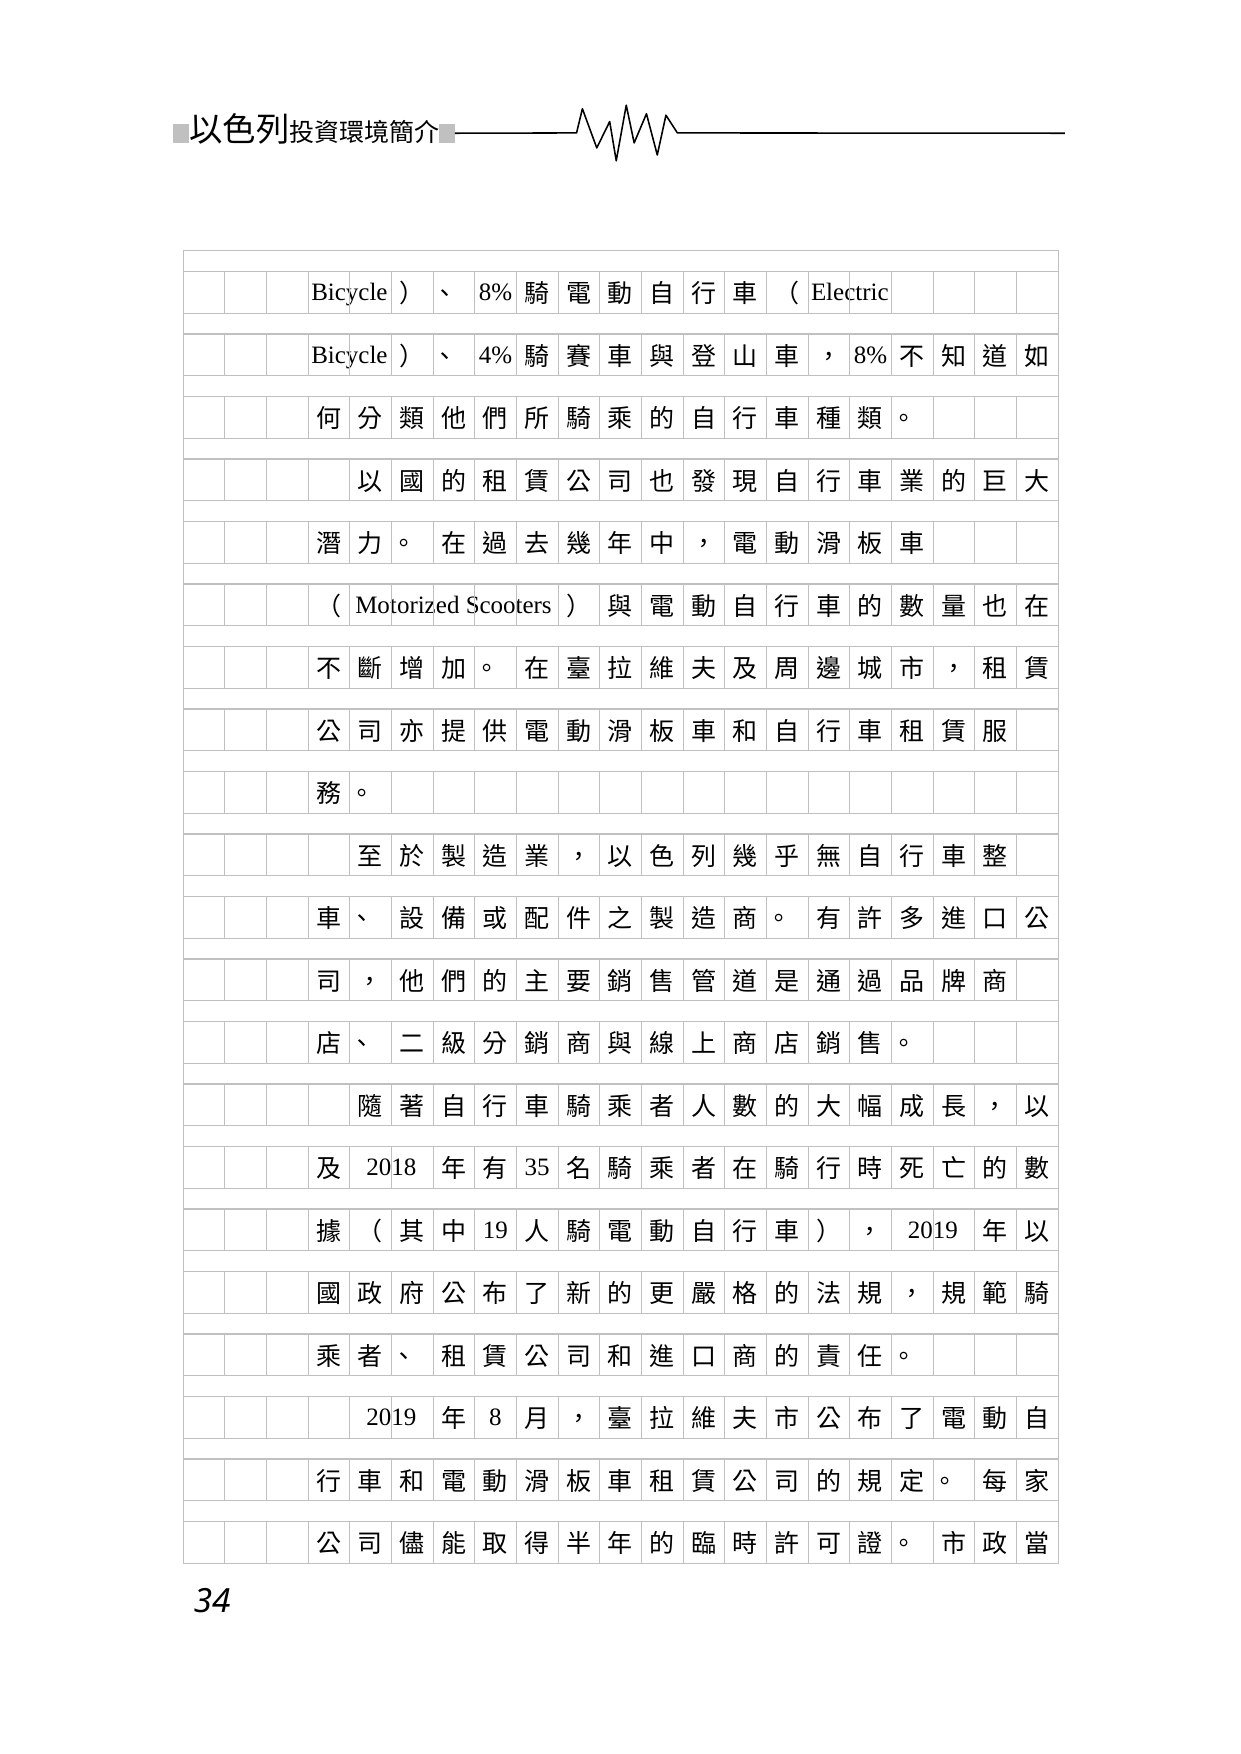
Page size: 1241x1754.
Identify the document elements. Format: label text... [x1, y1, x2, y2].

text 由於地中海的氣候，除了極為炎熱與潮濕的夏天白天及冬天下過雨後的泥濘小徑外，以色列幾乎全年都適合騎車。根據2018年進行的調查，有40%的以色列人喜歡騎自行車，其中約48%每周至少騎一次。至於騎乘自行車的車種：12%騎賽車（Racing Bicycle）、8%騎登山車（Mountain Bicycle）、8%騎電動自行車（Electric Bicycle）、4%騎賽車與登山車，8%不知道如何分類他們所騎乘的自行車種類。 [281, 251, 1058, 271]
text 以國的租賃公司也發現自行車業的巨大潛力。在過去幾年中，電動滑板車（Motorized Scooters）與電動自行車的數量也在不斷增加。在臺拉維夫及周邊城市，租賃公司亦提供電動滑板車和自行車租賃服務。 [281, 626, 1058, 646]
text 由於地中海的氣候，除了極為炎熱與潮濕的夏天白天及冬天下過雨後的泥濘小徑外，以色列幾乎全年都適合騎車。根據2018年進行的調查，有40%的以色列人喜歡騎自行車，其中約48%每周至少騎一次。至於騎乘自行車的車種：12%騎賽車（Racing Bicycle）、8%騎登山車（Mountain Bicycle）、8%騎電動自行車（Electric Bicycle）、4%騎賽車與登山車，8%不知道如何分類他們所騎乘的自行車種類。 [281, 314, 1058, 333]
text 。 [767, 897, 808, 938]
text 車 [309, 897, 349, 938]
text 他 [392, 960, 433, 1000]
text 商 [725, 897, 766, 938]
text 由於地中海的氣候，除了極為炎熱與潮濕的夏天白天及冬天下過雨後的泥濘小徑外，以色列幾乎全年都適合騎車。根據2018年進行的調查，有40%的以色列人喜歡騎自行車，其中約48%每周至少騎一次。至於騎乘自行車的車種：12%騎賽車（Racing Bicycle）、8%騎登山車（Mountain Bicycle）、8%騎電動自行車（Electric Bicycle）、4%騎賽車與登山車，8%不知道如何分類他們所騎乘的自行車種類。 [281, 376, 1058, 396]
text 業 [517, 835, 558, 875]
text 口 [975, 897, 1016, 938]
text 配 [517, 897, 558, 938]
text 設 [392, 897, 433, 938]
text 是 [767, 960, 808, 1000]
text 備 [434, 897, 474, 938]
text 店 [767, 1022, 808, 1063]
text 道 [725, 960, 766, 1000]
text 與 [600, 1022, 641, 1063]
text 上 [684, 1022, 724, 1063]
text 2019年8月，臺拉維夫市公布了電動自行車和電動滑板車租賃公司的規定。每家公司儘能取得半年的臨時許可證。市政當局將租賃公司可提供的車輛數量限制在2,500台，且應提供數據報告給市政府以供其進一步研究和分析。市政府有標記允許的停車位，租賃公司應該在他們的應用App中標示這些位置，停放的車子不能阻擋人行道或停車場出入口。此外，租賃公司尚須配合市政當局的安全宣導計畫，包括鼓勵騎乘者戴頭盔、避免騎在人行道上，以及防止未成年人使用等。 [281, 1439, 1058, 1458]
text 隨著自行車騎乘者人數的大幅成長，以及2018年有35名騎乘者在騎行時死亡的數據（其中19人騎電動自行車），2019年以國政府公布了新的更嚴格的法規，規範騎乘者、租賃公司和進口商的責任。 [281, 1314, 1058, 1333]
text 隨著自行車騎乘者人數的大幅成長，以及2018年有35名騎乘者在騎行時死亡的數據（其中19人騎電動自行車），2019年以國政府公布了新的更嚴格的法規，規範騎乘者、租賃公司和進口商的責任。 [281, 1251, 1058, 1271]
text 以 [600, 835, 641, 875]
text 件 [559, 897, 599, 938]
text [281, 814, 1058, 833]
text 以國的租賃公司也發現自行車業的巨大潛力。在過去幾年中，電動滑板車（Motorized Scooters）與電動自行車的數量也在不斷增加。在臺拉維夫及周邊城市，租賃公司亦提供電動滑板車和自行車租賃服務。 [281, 501, 1058, 521]
text [281, 876, 1058, 896]
text 2019年8月，臺拉維夫市公布了電動自行車和電動滑板車租賃公司的規定。每家公司儘能取得半年的臨時許可證。市政當局將租賃公司可提供的車輛數量限制在2,500台，且應提供數據報告給市政府以供其進一步研究和分析。市政府有標記允許的停車位，租賃公司應該在他們的應用App中標示這些位置，停放的車子不能阻擋人行道或停車場出入口。此外，租賃公司尚須配合市政當局的安全宣導計畫，包括鼓勵騎乘者戴頭盔、避免騎在人行道上，以及防止未成年人使用等。 [281, 1501, 1058, 1521]
text 無 [809, 835, 849, 875]
text 二 [392, 1022, 433, 1063]
text 造 [684, 897, 724, 938]
text 以國的租賃公司也發現自行車業的巨大潛力。在過去幾年中，電動滑板車（Motorized Scooters）與電動自行車的數量也在不斷增加。在臺拉維夫及周邊城市，租賃公司亦提供電動滑板車和自行車租賃服務。 [281, 751, 1058, 771]
text 公 [1017, 897, 1058, 938]
text 色 [642, 835, 683, 875]
text 以國的租賃公司也發現自行車業的巨大潛力。在過去幾年中，電動滑板車（Motorized Scooters）與電動自行車的數量也在不斷增加。在臺拉維夫及周邊城市，租賃公司亦提供電動滑板車和自行車租賃服務。 [281, 564, 1058, 583]
text 隨著自行車騎乘者人數的大幅成長，以及2018年有35名騎乘者在騎行時死亡的數據（其中19人騎電動自行車），2019年以國政府公布了新的更嚴格的法規，規範騎乘者、租賃公司和進口商的責任。 [281, 1189, 1058, 1208]
text [309, 835, 349, 875]
text [934, 1022, 974, 1063]
text 分 [475, 1022, 516, 1063]
text 要 [559, 960, 599, 1000]
text 列 [684, 835, 724, 875]
text 商 [975, 960, 1016, 1000]
text 通 [809, 960, 849, 1000]
text [1017, 835, 1058, 875]
text 銷 [600, 960, 641, 1000]
text [1017, 1022, 1058, 1063]
text 店 [309, 1022, 349, 1063]
text 牌 [934, 960, 974, 1000]
text 主 [517, 960, 558, 1000]
text 許 [850, 897, 891, 938]
text [281, 939, 1058, 958]
text ， [350, 960, 391, 1000]
text 以國的租賃公司也發現自行車業的巨大潛力。在過去幾年中，電動滑板車（Motorized Scooters）與電動自行車的數量也在不斷增加。在臺拉維夫及周邊城市，租賃公司亦提供電動滑板車和自行車租賃服務。 [281, 689, 1058, 708]
text 製 [642, 897, 683, 938]
text 之 [600, 897, 641, 938]
text 售 [642, 960, 683, 1000]
text 線 [642, 1022, 683, 1063]
text 進 [934, 897, 974, 938]
text [281, 1001, 1058, 1021]
text 整 [975, 835, 1016, 875]
text 過 [850, 960, 891, 1000]
text 、 [350, 897, 391, 938]
text 製 [434, 835, 474, 875]
text 隨著自行車騎乘者人數的大幅成長，以及2018年有35名騎乘者在騎行時死亡的數據（其中19人騎電動自行車），2019年以國政府公布了新的更嚴格的法規，規範騎乘者、租賃公司和進口商的責任。 [281, 1126, 1058, 1146]
text 、 [350, 1022, 391, 1063]
text 有 [809, 897, 849, 938]
text 多 [892, 897, 933, 938]
text 行 [892, 835, 933, 875]
text 自 [850, 835, 891, 875]
text 造 [475, 835, 516, 875]
text 級 [434, 1022, 474, 1063]
text 銷 [517, 1022, 558, 1063]
text 的 [475, 960, 516, 1000]
text 售 [850, 1022, 891, 1063]
text [1017, 960, 1058, 1000]
text 幾 [725, 835, 766, 875]
text 品 [892, 960, 933, 1000]
text 管 [684, 960, 724, 1000]
text 們 [434, 960, 474, 1000]
text 銷 [809, 1022, 849, 1063]
text 於 [392, 835, 433, 875]
text 乎 [767, 835, 808, 875]
text 或 [475, 897, 516, 938]
text 司 [309, 960, 349, 1000]
text 。 [892, 1022, 933, 1063]
text 商 [725, 1022, 766, 1063]
text ， [559, 835, 599, 875]
text 2019年8月，臺拉維夫市公布了電動自行車和電動滑板車租賃公司的規定。每家公司儘能取得半年的臨時許可證。市政當局將租賃公司可提供的車輛數量限制在2,500台，且應提供數據報告給市政府以供其進一步研究和分析。市政府有標記允許的停車位，租賃公司應該在他們的應用App中標示這些位置，停放的車子不能阻擋人行道或停車場出入口。此外，租賃公司尚須配合市政當局的安全宣導計畫，包括鼓勵騎乘者戴頭盔、避免騎在人行道上，以及防止未成年人使用等。 [281, 1376, 1058, 1396]
text 以國的租賃公司也發現自行車業的巨大潛力。在過去幾年中，電動滑板車（Motorized Scooters）與電動自行車的數量也在不斷增加。在臺拉維夫及周邊城市，租賃公司亦提供電動滑板車和自行車租賃服務。 [281, 439, 1058, 458]
text [975, 1022, 1016, 1063]
text 至 [350, 835, 391, 875]
text 車 [934, 835, 974, 875]
text 商 [559, 1022, 599, 1063]
text 隨著自行車騎乘者人數的大幅成長，以及2018年有35名騎乘者在騎行時死亡的數據（其中19人騎電動自行車），2019年以國政府公布了新的更嚴格的法規，規範騎乘者、租賃公司和進口商的責任。 [281, 1064, 1058, 1083]
